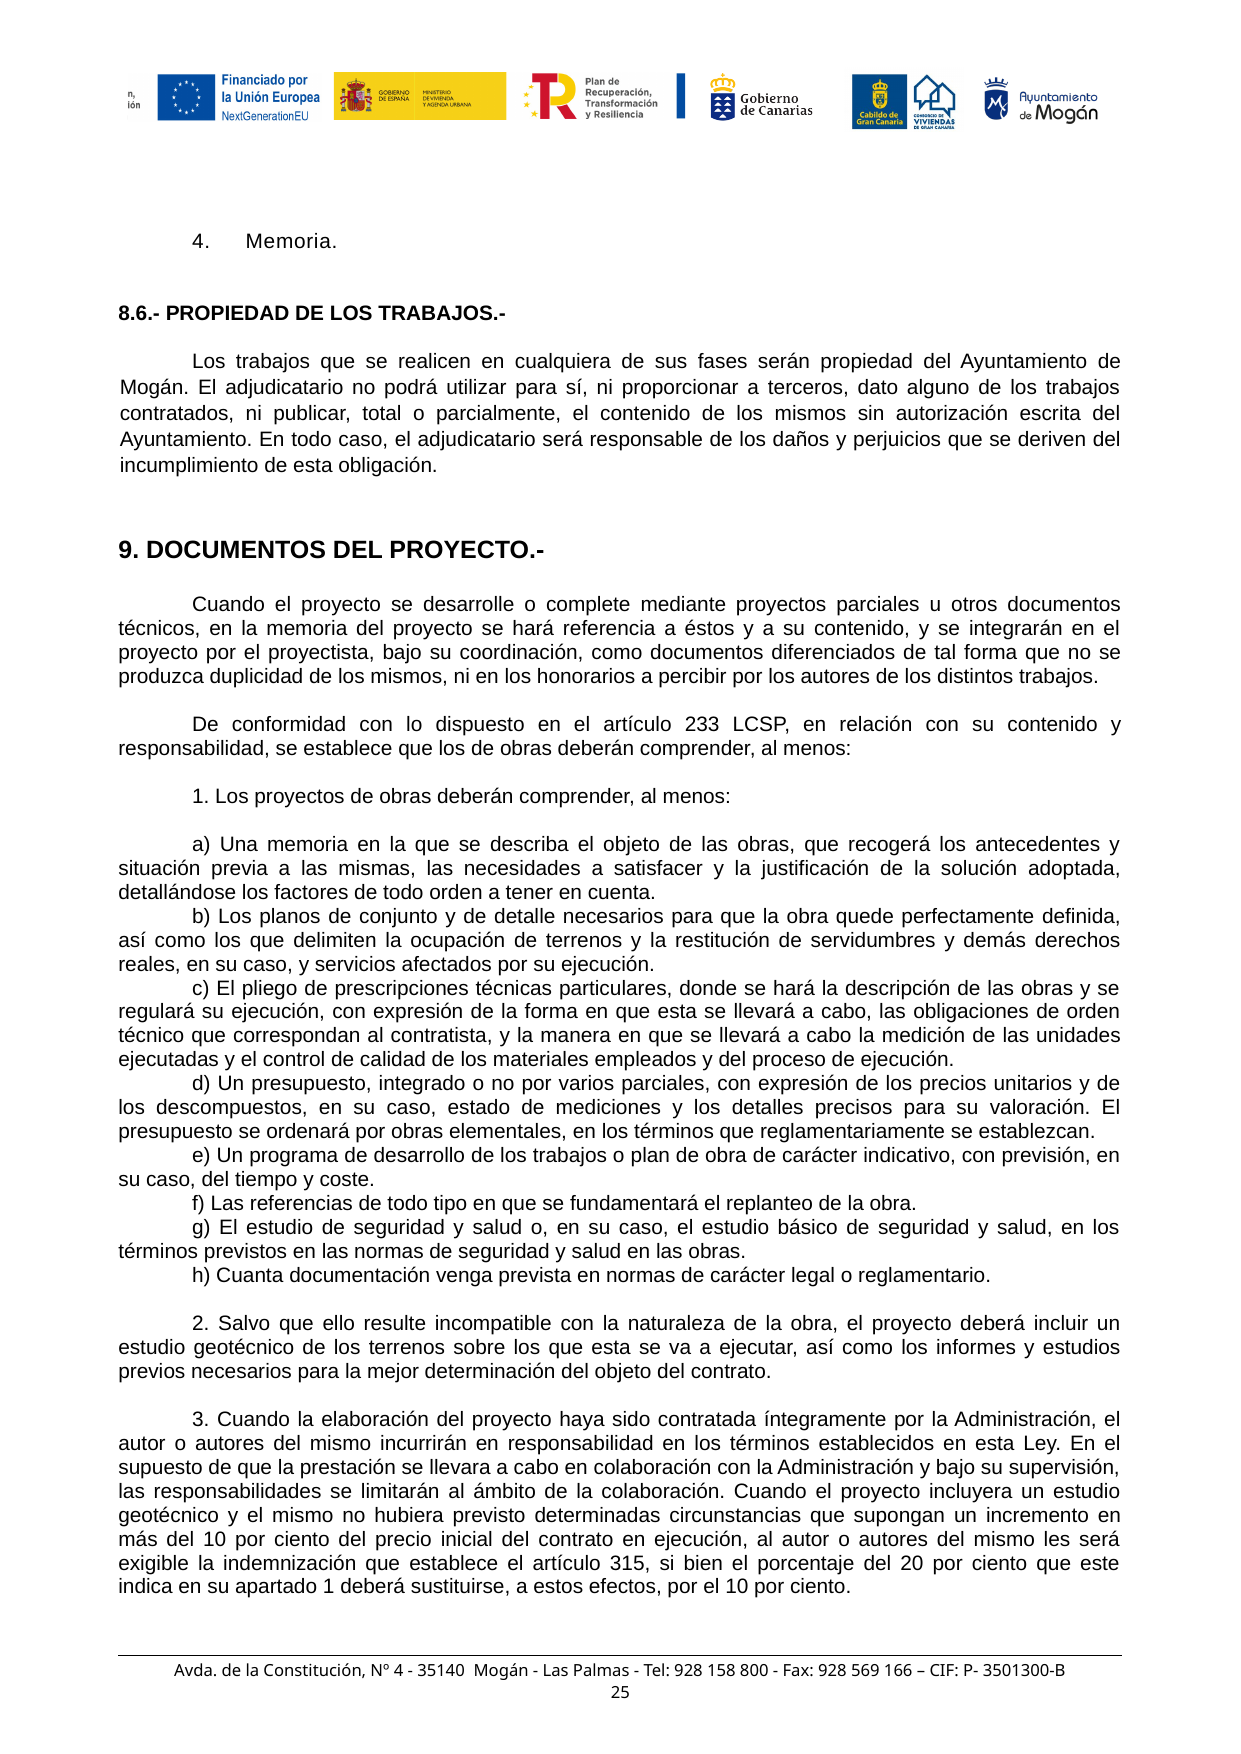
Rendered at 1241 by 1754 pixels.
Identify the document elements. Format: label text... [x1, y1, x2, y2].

picture [843, 67, 964, 132]
picture [710, 73, 813, 121]
text De conformidad con lo dispuesto en el artículo 233 LCSP, en relación con su contenido y responsabilidad, se establece que los de obras deberán comprender, al menos: [118, 712, 1122, 760]
list Memoria. [118, 229, 1122, 253]
text 1. Los proyectos de obras deberán comprender, al menos: [118, 784, 1122, 808]
text e) Un programa de desarrollo de los trabajos o plan de obra de carácter indicativo, con previsión, en su caso, del tiempo y coste. [118, 1143, 1122, 1191]
text 8.6.- PROPIEDAD DE LOS TRABAJOS.- [118, 301, 1122, 325]
text 9. DOCUMENTOS DEL PROYECTO.- [118, 535, 1122, 564]
text 3. Cuando la elaboración del proyecto haya sido contratada íntegramente por la Administración, el autor o autores del mismo incurrirán en responsabilidad en los términos establecidos en esta Ley. En el supuesto de que la prestación se llevara a cabo en colaboración con la Administración y bajo su supervisión, las responsabilidades se limitarán al ámbito de la colaboración. Cuando el proyecto incluyera un estudio geotécnico y el mismo no hubiera previsto determinadas circunstancias que supongan un incremento en más del 10 por ciento del precio inicial del contrato en ejecución, al autor o autores del mismo les será exigible la indemnización que establece el artículo 315, si bien el porcentaje del 20 por ciento que este indica en su apartado 1 deberá sustituirse, a estos efectos, por el 10 por ciento. [118, 1407, 1122, 1598]
text h) Cuanta documentación venga prevista en normas de carácter legal o reglamentario. [118, 1263, 1122, 1287]
text b) Los planos de conjunto y de detalle necesarios para que la obra quede perfectamente definida, así como los que delimiten la ocupación de terrenos y la restitución de servidumbres y demás derechos reales, en su caso, y servicios afectados por su ejecución. [118, 903, 1122, 975]
text Los trabajos que se realicen en cualquiera de sus fases serán propiedad del Ayuntamiento de Mogán. El adjudicatario no podrá utilizar para sí, ni proporcionar a terceros, dato alguno de los trabajos contratados, ni publicar, total o parcialmente, el contenido de los mismos sin autorización escrita del Ayuntamiento. En todo caso, el adjudicatario será responsable de los daños y perjuicios que se deriven del incumplimiento de esta obligación. [119, 349, 1122, 476]
text g) El estudio de seguridad y salud o, en su caso, el estudio básico de seguridad y salud, en los términos previstos en las normas de seguridad y salud en las obras. [118, 1215, 1122, 1263]
text f) Las referencias de todo tipo en que se fundamentará el replanteo de la obra. [118, 1191, 1122, 1215]
picture [269, 73, 323, 122]
text c) El pliego de prescripciones técnicas particulares, donde se hará la descripción de las obras y se regulará su ejecución, con expresión de la forma en que esta se llevará a cabo, las obligaciones de orden técnico que correspondan al contratista, y la manera en que se llevará a cabo la medición de las unidades ejecutadas y el control de calidad de los materiales empleados y del proceso de ejecución. [118, 975, 1122, 1071]
text Cuando el proyecto se desarrolle o complete mediante proyectos parciales u otros documentos técnicos, en la memoria del proyecto se hará referencia a éstos y a su contenido, y se integrarán en el proyecto por el proyectista, bajo su coordinación, como documentos diferenciados de tal forma que no se produzca duplicidad de los mismos, ni en los honorarios a percibir por los autores de los distintos trabajos. [118, 592, 1122, 688]
text a) Una memoria en la que se describa el objeto de las obras, que recogerá los antecedentes y situación previa a las mismas, las necesidades a satisfacer y la justificación de la solución adoptada, detallándose los factores de todo orden a tener en cuenta. [118, 832, 1122, 903]
picture [977, 66, 1106, 133]
text 2. Salvo que ello resulte incompatible con la naturaleza de la obra, el proyecto deberá incluir un estudio geotécnico de los terrenos sobre los que esta se va a ejecutar, así como los informes y estudios previos necesarios para la mejor determinación del objeto del contrato. [118, 1311, 1122, 1383]
text d) Un presupuesto, integrado o no por varios parciales, con expresión de los precios unitarios y de los descompuestos, en su caso, estado de mediciones y los detalles precisos para su valoración. El presupuesto se ordenará por obras elementales, en los términos que reglamentariamente se establezcan. [118, 1071, 1122, 1143]
